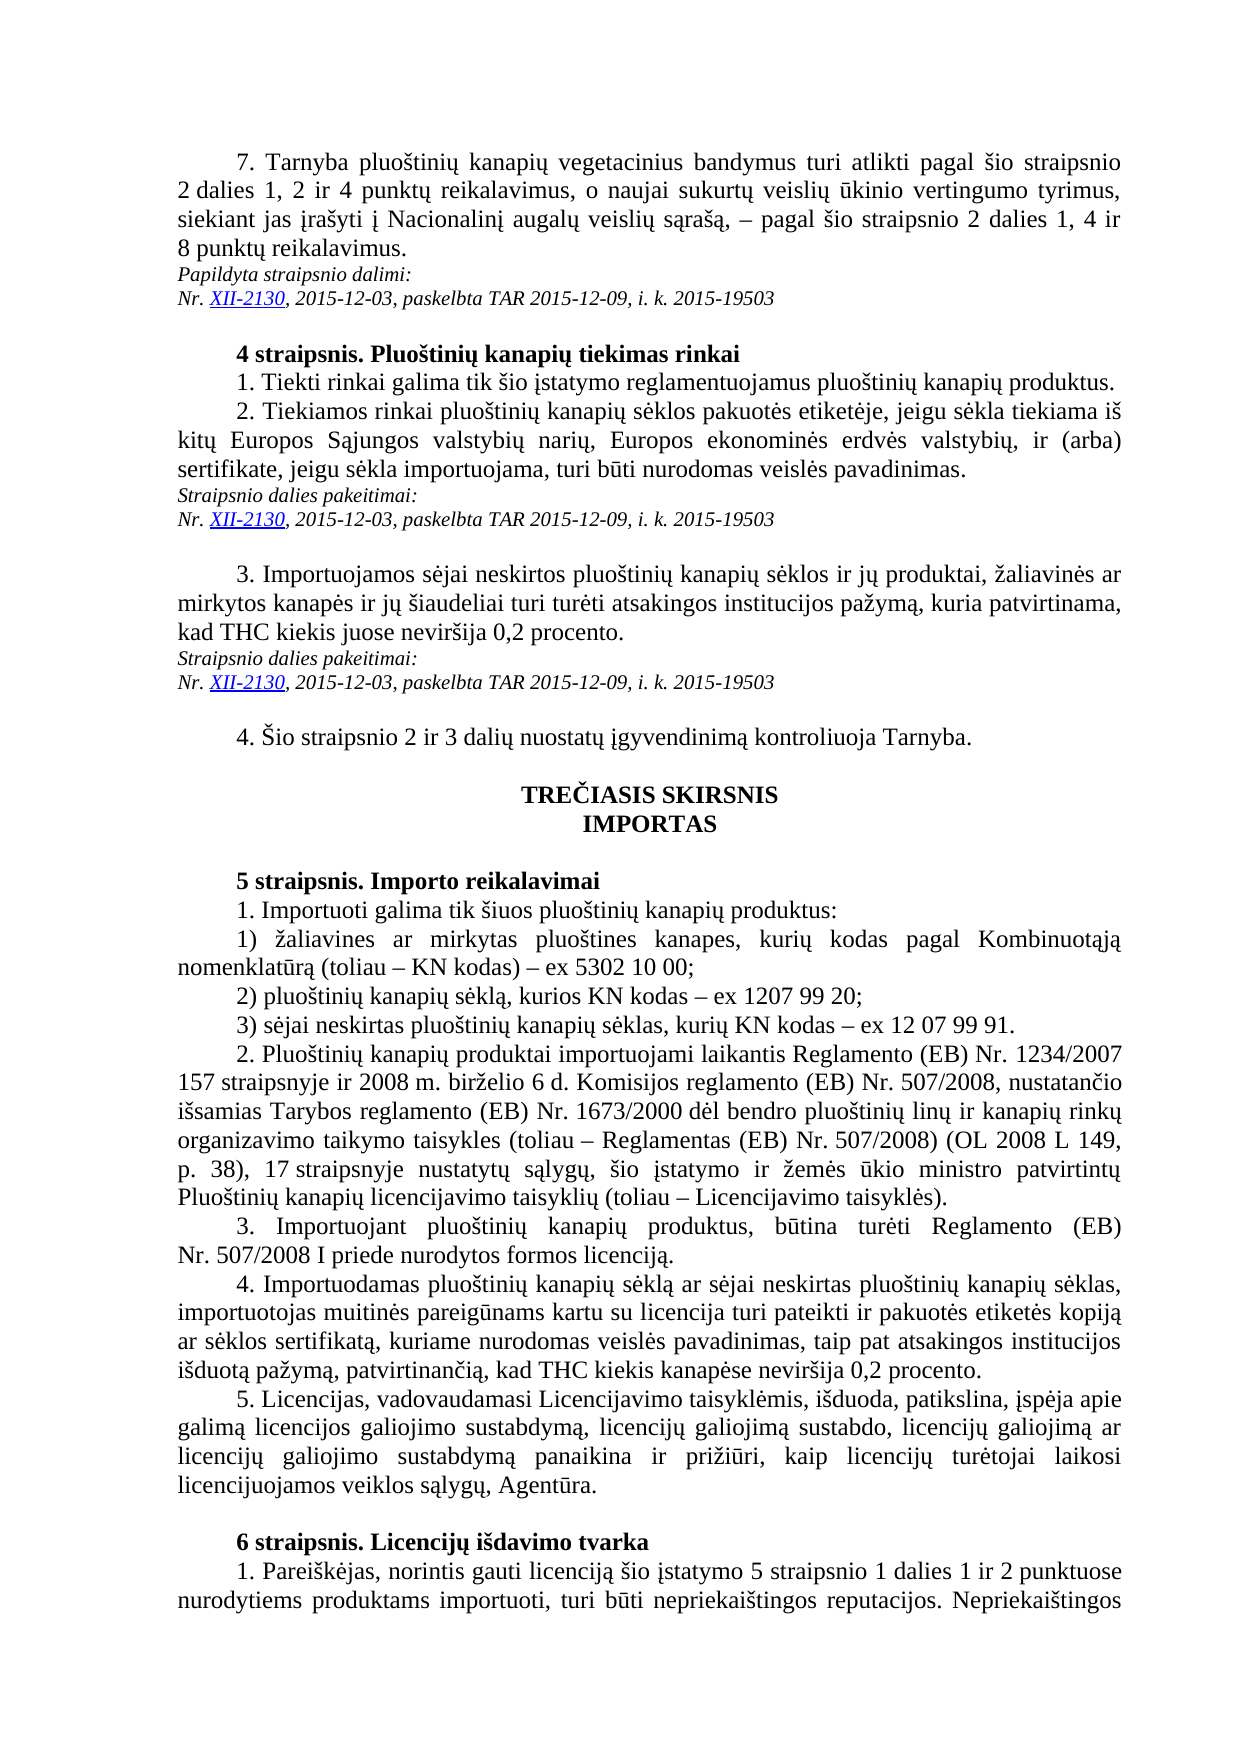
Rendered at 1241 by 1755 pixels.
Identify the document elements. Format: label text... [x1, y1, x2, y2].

text TREČIASIS SKIRSNIS [177, 780, 1122, 809]
text Nr. XII-2130, 2015-12-03, paskelbta TAR 2015-12-09, i. k. 2015-19503 [177, 670, 1122, 694]
text IMPORTAS [177, 809, 1122, 837]
text 2. Pluoštinių kanapių produktai importuojami laikantis Reglamento (EB) Nr. 1234/2007 157 straipsnyje ir 2008 m. birželio 6 d. Komisijos reglamento (EB) Nr. 507/2008, nustatančio išsamias Tarybos reglamento (EB) Nr. 1673/2000 dėl bendro pluoštinių linų ir kanapių rinkų organizavimo taikymo taisykles (toliau – Reglamentas (EB) Nr. 507/2008) (OL 2008 L 149, p. 38), 17 straipsnyje nustatytų sąlygų, šio įstatymo ir žemės ūkio ministro patvirtintų Pluoštinių kanapių licencijavimo taisyklių (toliau – Licencijavimo taisyklės). [177, 1039, 1122, 1211]
text 4. Importuodamas pluoštinių kanapių sėklą ar sėjai neskirtas pluoštinių kanapių sėklas, importuotojas muitinės pareigūnams kartu su licencija turi pateikti ir pakuotės etiketės kopiją ar sėklos sertifikatą, kuriame nurodomas veislės pavadinimas, taip pat atsakingos institucijos išduotą pažymą, patvirtinančią, kad THC kiekis kanapėse neviršija 0,2 procento. [177, 1269, 1122, 1384]
text 3. Importuojant pluoštinių kanapių produktus, būtina turėti Reglamento (EB) Nr. 507/2008 I priede nurodytos formos licenciją. [177, 1211, 1122, 1269]
text Nr. XII-2130, 2015-12-03, paskelbta TAR 2015-12-09, i. k. 2015-19503 [177, 507, 1122, 531]
text 2) pluoštinių kanapių sėklą, kurios KN kodas – ex 1207 99 20; [177, 981, 1122, 1010]
text 4 straipsnis. Pluoštinių kanapių tiekimas rinkai [177, 339, 1122, 367]
text 1) žaliavines ar mirkytas pluoštines kanapes, kurių kodas pagal Kombinuotąją nomenklatūrą (toliau – KN kodas) – ex 5302 10 00; [177, 924, 1122, 981]
text 6 straipsnis. Licencijų išdavimo tvarka [177, 1527, 1122, 1556]
text 5 straipsnis. Importo reikalavimai [177, 866, 1122, 895]
text Nr. XII-2130, 2015-12-03, paskelbta TAR 2015-12-09, i. k. 2015-19503 [177, 286, 1122, 310]
text 3) sėjai neskirtas pluoštinių kanapių sėklas, kurių KN kodas – ex 12 07 99 91. [177, 1010, 1122, 1039]
text Papildyta straipsnio dalimi: [177, 262, 1122, 286]
text 5. Licencijas, vadovaudamasi Licencijavimo taisyklėmis, išduoda, patikslina, įspėja apie galimą licencijos galiojimo sustabdymą, licencijų galiojimą sustabdo, licencijų galiojimą ar licencijų galiojimo sustabdymą panaikina ir prižiūri, kaip licencijų turėtojai laikosi licencijuojamos veiklos sąlygų, Agentūra. [177, 1384, 1122, 1499]
text Straipsnio dalies pakeitimai: [177, 646, 1122, 670]
text 3. Importuojamos sėjai neskirtos pluoštinių kanapių sėklos ir jų produktai, žaliavinės ar mirkytos kanapės ir jų šiaudeliai turi turėti atsakingos institucijos pažymą, kuria patvirtinama, kad THC kiekis juose neviršija 0,2 procento. [177, 559, 1122, 646]
text 2. Tiekiamos rinkai pluoštinių kanapių sėklos pakuotės etiketėje, jeigu sėkla tiekiama iš kitų Europos Sąjungos valstybių narių, Europos ekonominės erdvės valstybių, ir (arba) sertifikate, jeigu sėkla importuojama, turi būti nurodomas veislės pavadinimas. [177, 396, 1122, 482]
text 1. Tiekti rinkai galima tik šio įstatymo reglamentuojamus pluoštinių kanapių produktus. [177, 367, 1122, 396]
text Straipsnio dalies pakeitimai: [177, 482, 1122, 507]
text 4. Šio straipsnio 2 ir 3 dalių nuostatų įgyvendinimą kontroliuoja Tarnyba. [177, 722, 1122, 751]
text 7. Tarnyba pluoštinių kanapių vegetacinius bandymus turi atlikti pagal šio straipsnio 2 dalies 1, 2 ir 4 punktų reikalavimus, o naujai sukurtų veislių ūkinio vertingumo tyrimus, siekiant jas įrašyti į Nacionalinį augalų veislių sąrašą, – pagal šio straipsnio 2 dalies 1, 4 ir 8 punktų reikalavimus. [177, 147, 1122, 262]
text 1. Importuoti galima tik šiuos pluoštinių kanapių produktus: [177, 895, 1122, 924]
text 1. Pareiškėjas, norintis gauti licenciją šio įstatymo 5 straipsnio 1 dalies 1 ir 2 punktuose nurodytiems produktams importuoti, turi būti nepriekaištingos reputacijos. Nepriekaištingos [177, 1556, 1122, 1614]
